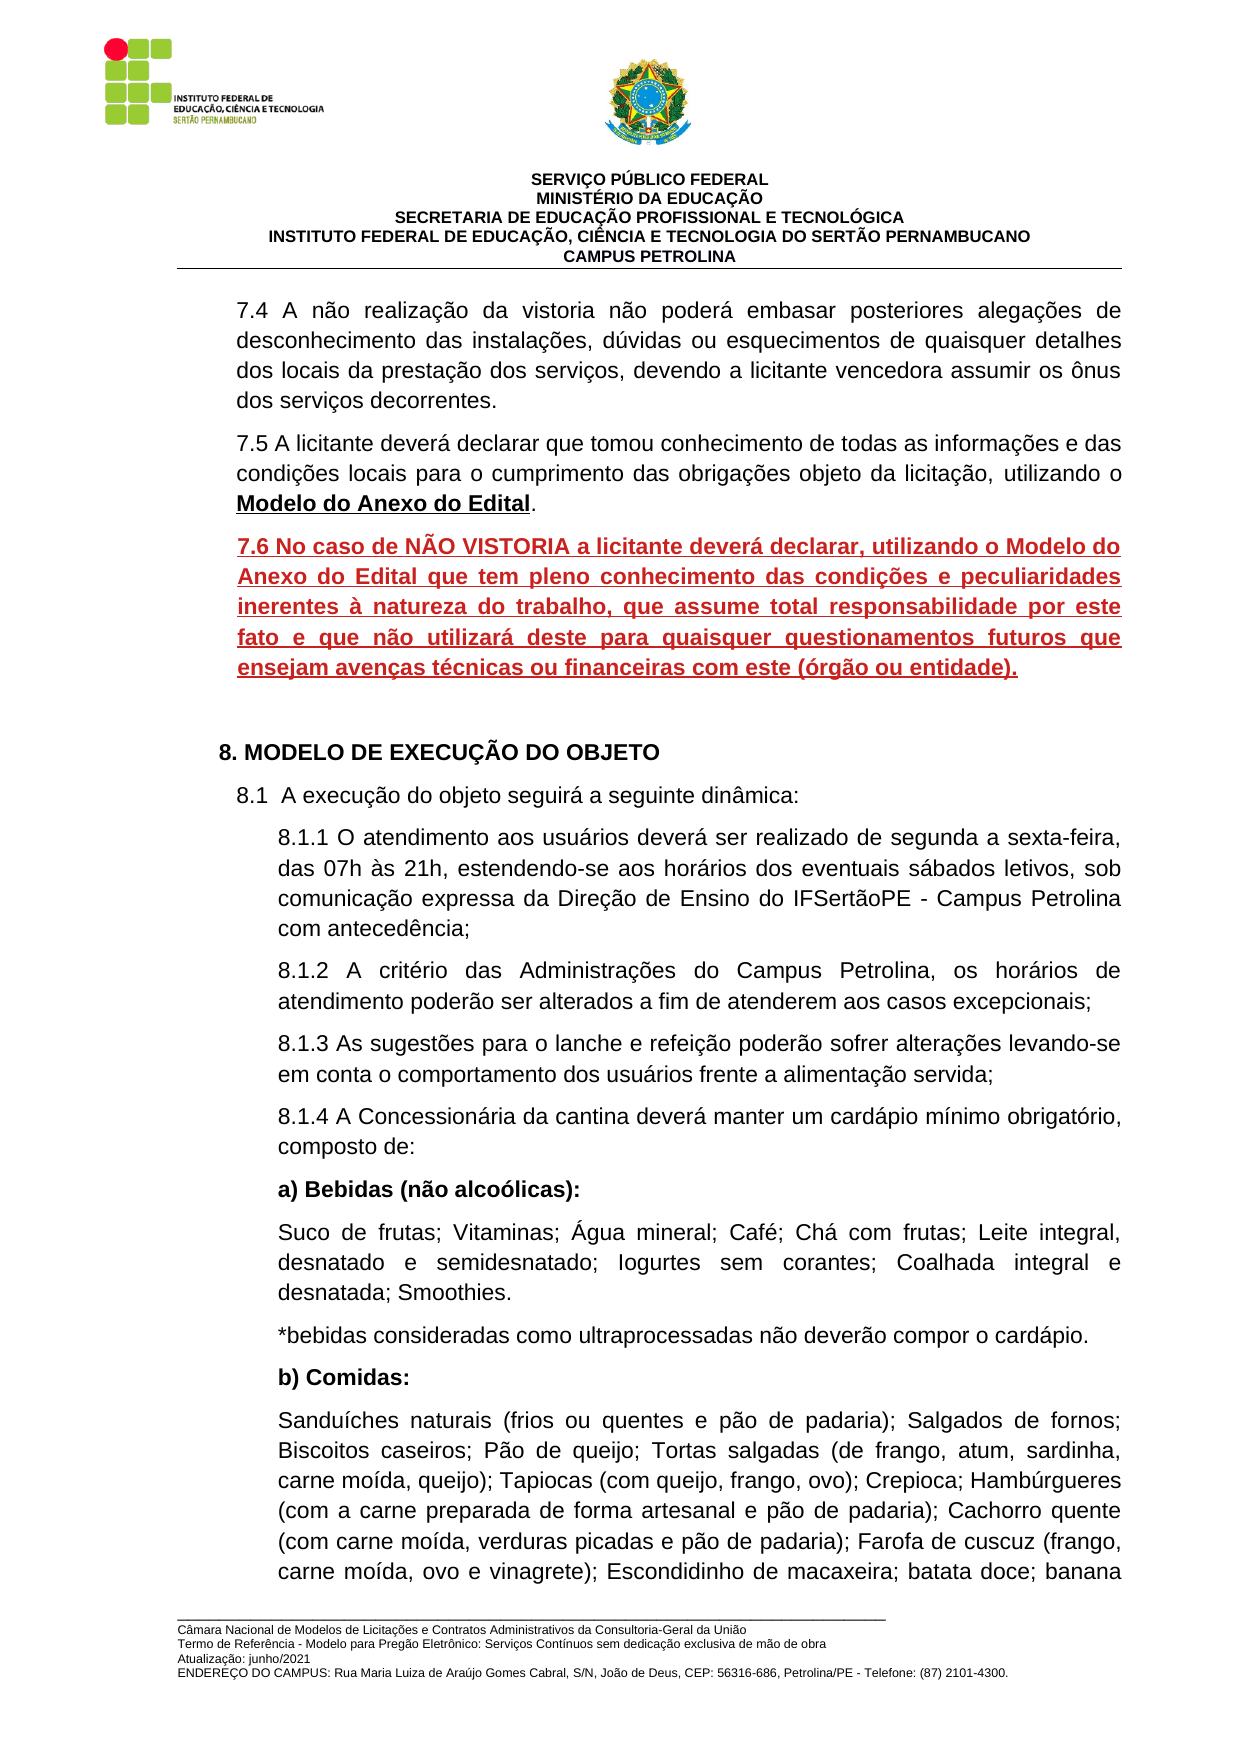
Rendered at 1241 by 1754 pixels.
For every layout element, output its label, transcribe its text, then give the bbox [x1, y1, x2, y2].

picture [604, 59, 692, 145]
text Sanduíches naturais (frios ou quentes e pão de padaria); Salgados de fornos; Biscoitos caseiros; Pão de queijo; Tortas salgadas (de frango, atum, sardinha, carne moída, queijo); Tapiocas (com queijo, frango, ovo); Crepioca; Hambúrgueres (com a carne preparada de forma artesanal e pão de padaria); Cachorro quente (com carne moída, verduras picadas e pão de padaria); Farofa de cuscuz (frango, carne moída, ovo e vinagrete); Escondidinho de macaxeira; batata doce; banana [278, 1407, 1122, 1584]
text 7.5 A licitante deverá declarar que tomou conhecimento de todas as informações e das condições locais para o cumprimento das obrigações objeto da licitação, utilizando o Modelo do Anexo do Edital. [236, 430, 1122, 517]
text 7.6 No caso de NÃO VISTORIA a licitante deverá declarar, utilizando o Modelo do Anexo do Edital que tem pleno conhecimento das condições e peculiaridades [237, 533, 1122, 586]
list 8.1.2 A critério das Administrações do Campus Petrolina, os horários de atendimento poderão ser alterados a fim de atenderem aos casos excepcionais; [278, 957, 1122, 1014]
text fato e que não utilizará deste para quaisquer questionamentos futuros que [237, 617, 1122, 646]
text inerentes à natureza do trabalho, que assume total responsabilidade por este [237, 587, 1122, 616]
list 8.1.3 As sugestões para o lanche e refeição poderão sofrer alterações levando-se em conta o comportamento dos usuários frente a alimentação servida; [278, 1030, 1122, 1087]
list 8. MODELO DE EXECUÇÃO DO OBJETO [218, 739, 1122, 765]
list 8.1 A execução do objeto seguirá a seguinte dinâmica: [236, 782, 1122, 808]
text *bebidas consideradas como ultraprocessadas não deverão compor o cardápio. [278, 1322, 1122, 1348]
text ensejam avenças técnicas ou financeiras com este (órgão ou entidade). [237, 648, 1122, 680]
text a) Bebidas (não alcoólicas): [278, 1176, 1122, 1202]
text b) Comidas: [278, 1364, 1122, 1391]
text Suco de frutas; Vitaminas; Água mineral; Café; Chá com frutas; Leite integral, desnatado e semidesnatado; Iogurtes sem corantes; Coalhada integral e desnatada; Smoothies. [278, 1218, 1122, 1305]
list 8.1.1 O atendimento aos usuários deverá ser realizado de segunda a sexta-feira, das 07h às 21h, estendendo-se aos horários dos eventuais sábados letivos, sob comunicação expressa da Direção de Ensino do IFSertãoPE - Campus Petrolina com antecedência; [278, 824, 1122, 941]
list 8.1.4 A Concessionária da cantina deverá manter um cardápio mínimo obrigatório, composto de: [278, 1103, 1122, 1160]
picture [96, 36, 331, 129]
text 7.4 A não realização da vistoria não poderá embasar posteriores alegações de desconhecimento das instalações, dúvidas ou esquecimentos de quaisquer detalhes dos locais da prestação dos serviços, devendo a licitante vencedora assumir os ônus dos serviços decorrentes. [236, 297, 1122, 414]
